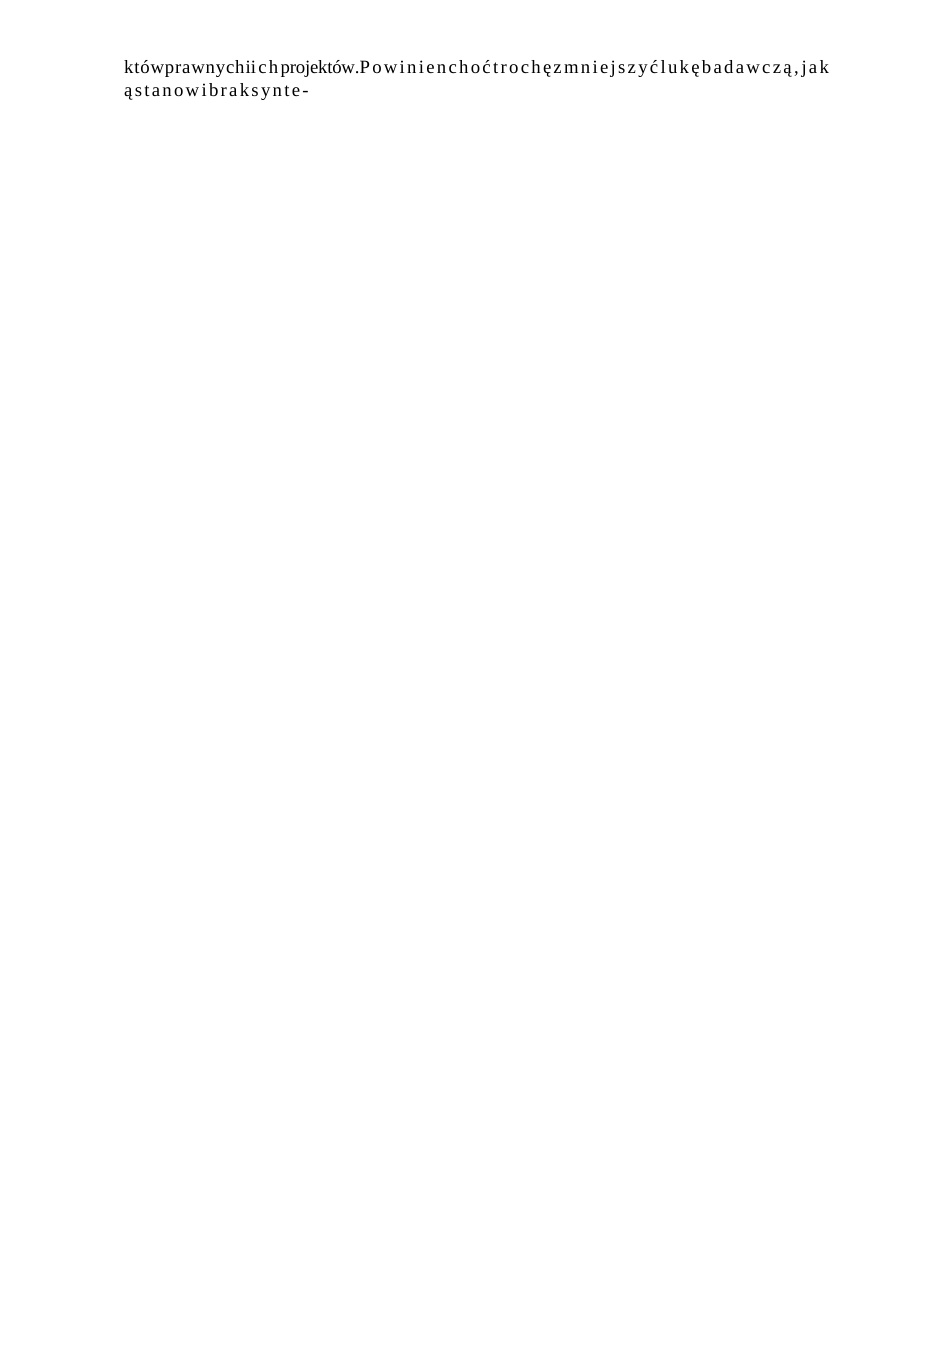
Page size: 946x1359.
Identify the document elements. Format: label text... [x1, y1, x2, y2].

text któwprawnychiichprojektów.Powinienchoćtrochęzmniejszyćlukębadawczą,jakąstanowibraksynte- [124, 56, 834, 101]
